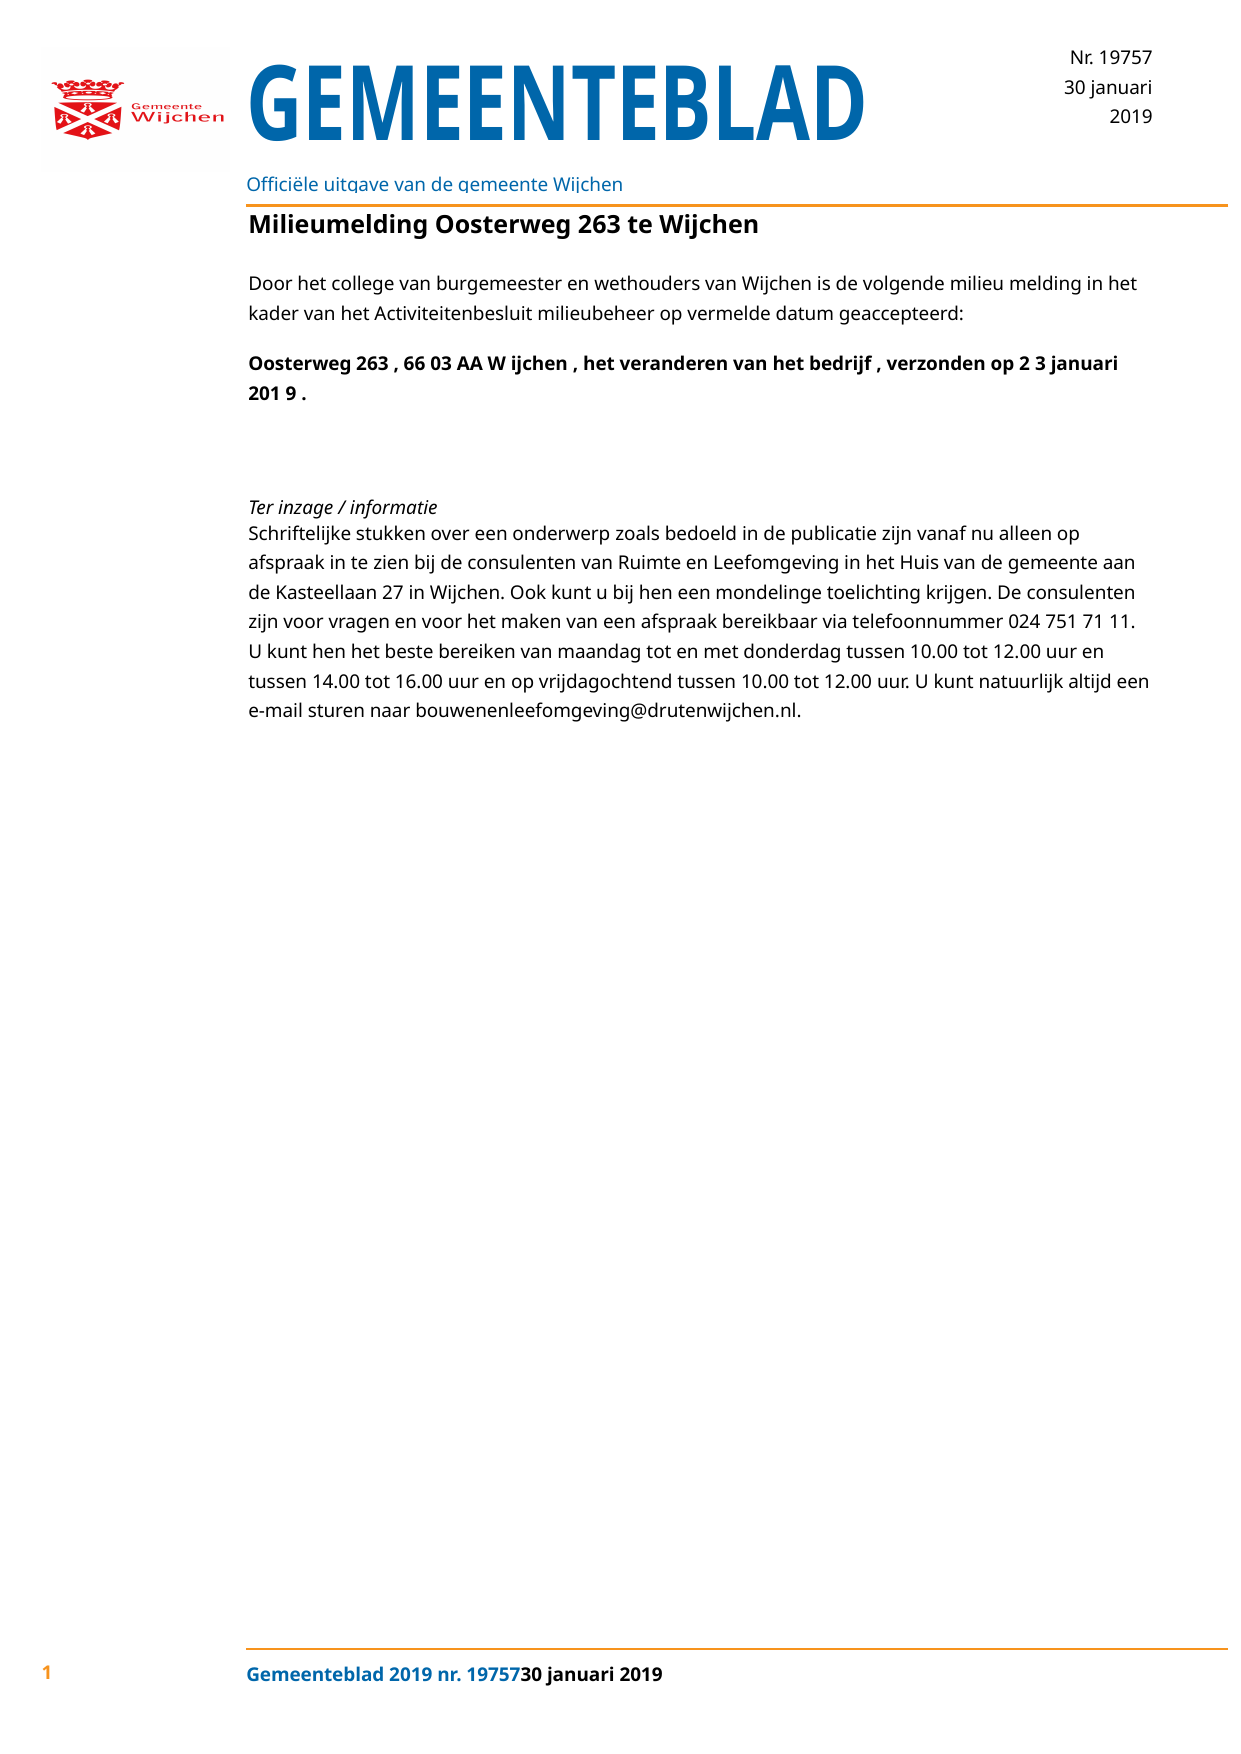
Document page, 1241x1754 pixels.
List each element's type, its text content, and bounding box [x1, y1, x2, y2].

text Oosterweg 263 , 66 03 AA W ijchen , het veranderen van het bedrijf , verzonden op 2 3 januari 201 9 . [248, 350, 1152, 406]
text Door het college van burgemeester en wethouders van Wijchen is de volgende milieu melding in het kader van het Activiteitenbesluit milieubeheer op vermelde datum geaccepteerd: [248, 270, 1152, 326]
text Ter inzage / informatie [248, 494, 1152, 520]
text Schriftelijke stukken over een onderwerp zoals bedoeld in de publicatie zijn vanaf nu alleen op afspraak in te zien bij de consulenten van Ruimte en Leefomgeving in het Huis van de gemeente aan de Kasteellaan 27 in Wijchen. Ook kunt u bij hen een mondelinge toelichting krijgen. De consulenten zijn voor vragen en voor het maken van een afspraak bereikbaar via telefoonnummer 024 751 71 11. U kunt hen het beste bereiken van maandag tot en met donderdag tussen 10.00 tot 12.00 uur en tussen 14.00 tot 16.00 uur en op vrijdagochtend tussen 10.00 tot 12.00 uur. U kunt natuurlijk altijd een e-mail sturen naar bouwenenleefomgeving@drutenwijchen.nl. [248, 520, 1152, 723]
picture [41, 47, 231, 172]
text Milieumelding Oosterweg 263 te Wijchen [248, 207, 1152, 241]
